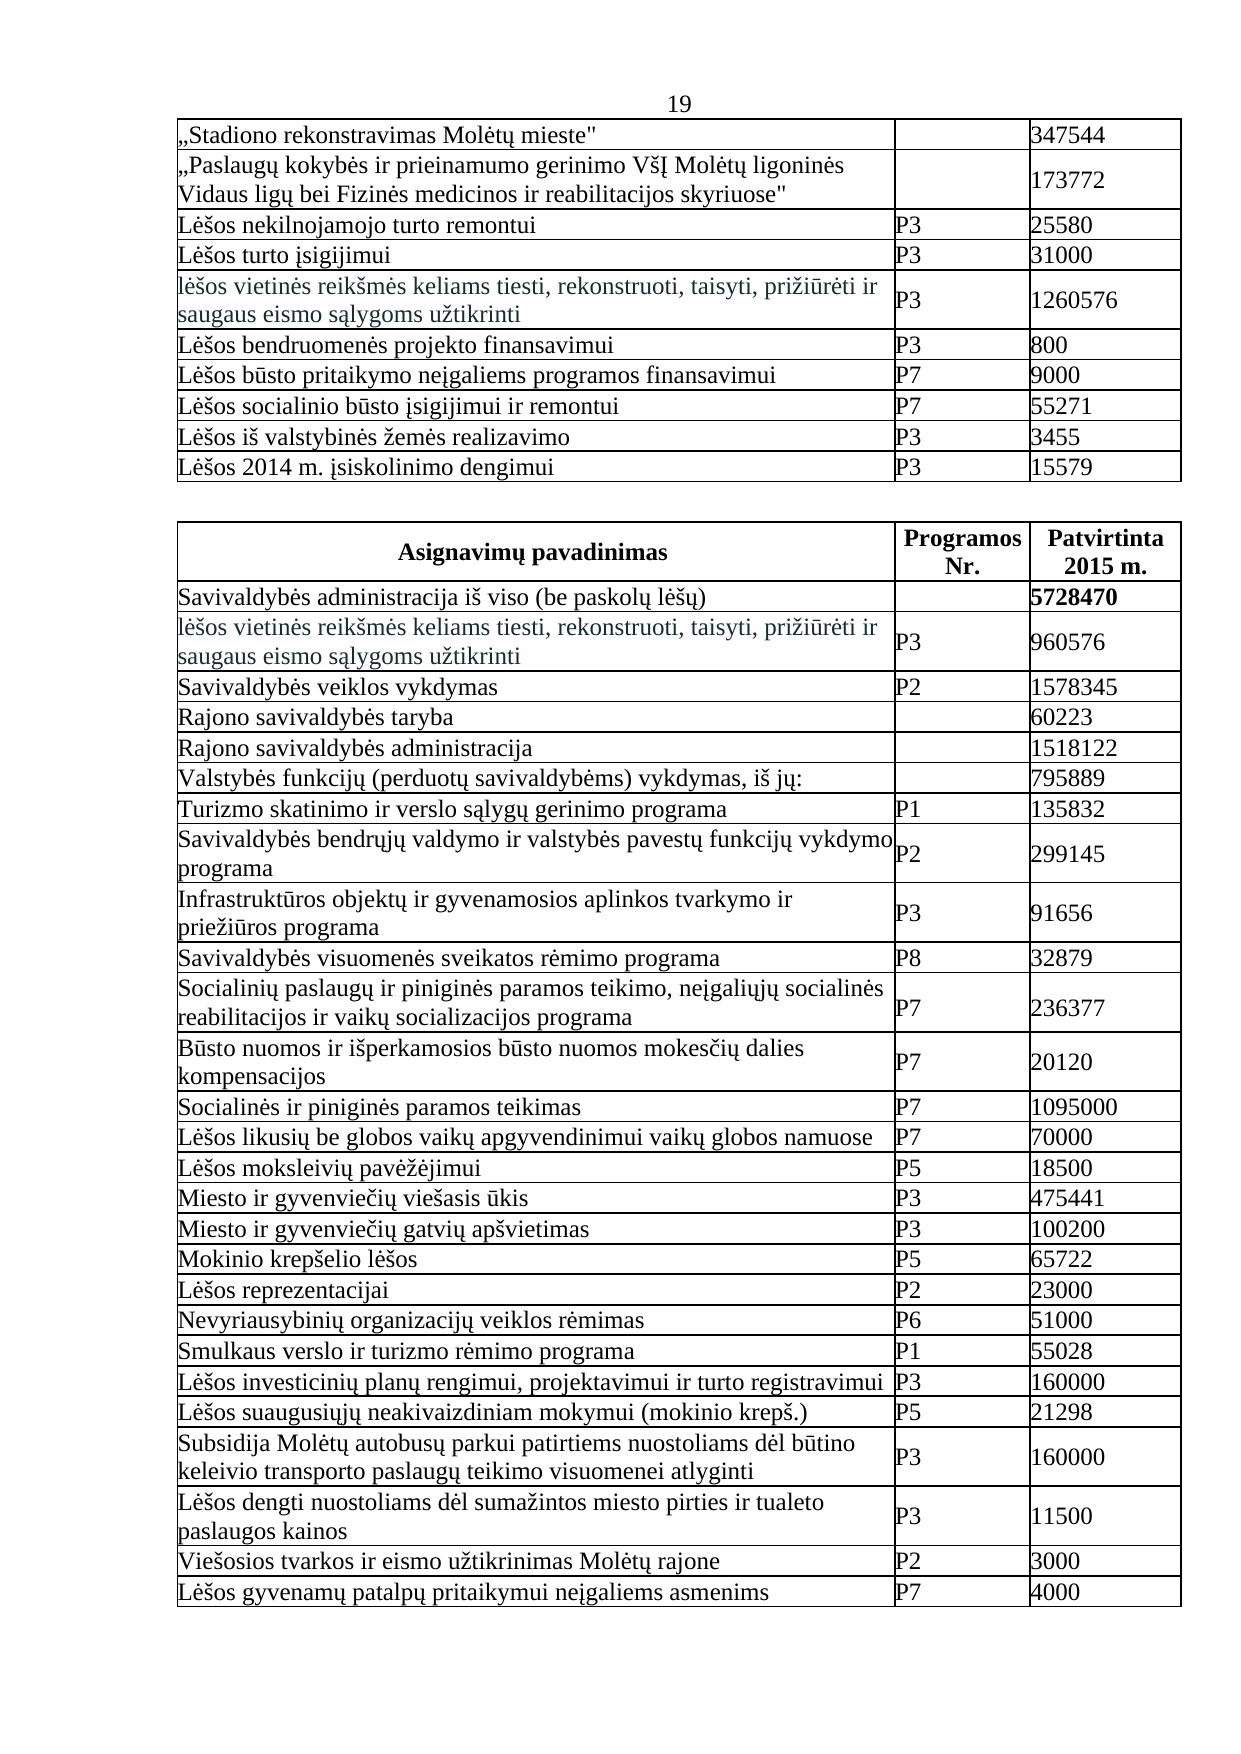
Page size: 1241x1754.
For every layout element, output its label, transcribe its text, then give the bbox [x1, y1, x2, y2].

table_cell Nevyriausybinių organizacijų veiklos rėmimas [178, 1306, 894, 1334]
table_cell Lėšos likusių be globos vaikų apgyvendinimui vaikų globos namuose [178, 1122, 894, 1151]
table_cell P2 [896, 1275, 1029, 1304]
table_cell P7 [896, 1033, 1029, 1090]
table_cell Mokinio krepšelio lėšos [178, 1245, 894, 1273]
table_cell 173772 [1031, 150, 1180, 208]
table_cell P3 [896, 452, 1029, 481]
table_cell Lėšos iš valstybinės žemės realizavimo [178, 421, 894, 450]
table_cell Savivaldybės administracija iš viso (be paskolų lėšų) [178, 582, 894, 611]
table_cell Lėšos socialinio būsto įsigijimui ir remontui [178, 391, 894, 420]
table_cell P6 [896, 1306, 1029, 1334]
table_cell P1 [896, 794, 1029, 823]
table_cell P2 [896, 672, 1029, 701]
table_cell Turizmo skatinimo ir verslo sąlygų gerinimo programa [178, 794, 894, 823]
table_cell 32879 [1031, 943, 1180, 972]
table_cell [896, 120, 1029, 149]
table_cell lėšos vietinės reikšmės keliams tiesti, rekonstruoti, taisyti, prižiūrėti ir saugaus eismo sąlygoms užtikrinti [178, 612, 894, 670]
table_cell 236377 [1031, 973, 1180, 1031]
table_cell 1518122 [1031, 733, 1180, 762]
table_cell Miesto ir gyvenviečių viešasis ūkis [178, 1183, 894, 1212]
table_cell P1 [896, 1336, 1029, 1365]
table_cell 4000 [1031, 1577, 1180, 1606]
table_cell P3 [896, 883, 1029, 941]
table_cell P3 [896, 612, 1029, 670]
table_cell P7 [896, 973, 1029, 1031]
table_cell lėšos vietinės reikšmės keliams tiesti, rekonstruoti, taisyti, prižiūrėti ir saugaus eismo sąlygoms užtikrinti [178, 271, 894, 328]
table_cell Būsto nuomos ir išperkamosios būsto nuomos mokesčių dalies kompensacijos [178, 1033, 894, 1090]
table_cell Lėšos moksleivių pavėžėjimui [178, 1153, 894, 1182]
table_cell 9000 [1031, 360, 1180, 389]
table_cell P3 [896, 330, 1029, 359]
table_cell [896, 582, 1029, 611]
table_cell 5728470 [1031, 582, 1180, 611]
table_cell 1578345 [1031, 672, 1180, 701]
table_cell 299145 [1031, 824, 1180, 882]
table_cell 25580 [1031, 210, 1180, 238]
table_cell [896, 702, 1029, 731]
table_cell 1260576 [1031, 271, 1180, 328]
table_cell Savivaldybės veiklos vykdymas [178, 672, 894, 701]
table_cell 65722 [1031, 1245, 1180, 1273]
table_cell 51000 [1031, 1306, 1180, 1334]
table_cell 21298 [1031, 1397, 1180, 1426]
table_header Asignavimų pavadinimas [178, 523, 894, 580]
table_cell „Paslaugų kokybės ir prieinamumo gerinimo VšĮ Molėtų ligoninės Vidaus ligų bei Fizinės medicinos ir reabilitacijos skyriuose" [178, 150, 894, 208]
table_cell P3 [896, 421, 1029, 450]
table_cell 15579 [1031, 452, 1180, 481]
table_cell 1095000 [1031, 1092, 1180, 1121]
table_cell Lėšos 2014 m. įsiskolinimo dengimui [178, 452, 894, 481]
table_cell 3455 [1031, 421, 1180, 450]
table_cell Miesto ir gyvenviečių gatvių apšvietimas [178, 1214, 894, 1243]
table_cell P3 [896, 271, 1029, 328]
table_cell Subsidija Molėtų autobusų parkui patirtiems nuostoliams dėl būtino keleivio transporto paslaugų teikimo visuomenei atlyginti [178, 1428, 894, 1485]
table_header Programos Nr. [896, 523, 1029, 580]
table_cell 23000 [1031, 1275, 1180, 1304]
table_cell Infrastruktūros objektų ir gyvenamosios aplinkos tvarkymo ir priežiūros programa [178, 883, 894, 941]
table_cell P3 [896, 1367, 1029, 1395]
table_cell Viešosios tvarkos ir eismo užtikrinimas Molėtų rajone [178, 1546, 894, 1575]
table_cell Lėšos investicinių planų rengimui, projektavimui ir turto registravimui [178, 1367, 894, 1395]
table_cell 18500 [1031, 1153, 1180, 1182]
table_cell P2 [896, 824, 1029, 882]
table_cell 160000 [1031, 1367, 1180, 1395]
table_cell [896, 733, 1029, 762]
table_cell P5 [896, 1397, 1029, 1426]
table_cell 60223 [1031, 702, 1180, 731]
table_cell Socialinės ir piniginės paramos teikimas [178, 1092, 894, 1121]
table_cell P7 [896, 1577, 1029, 1606]
table_cell Lėšos bendruomenės projekto finansavimui [178, 330, 894, 359]
table_cell P3 [896, 1487, 1029, 1544]
table_cell 55028 [1031, 1336, 1180, 1365]
table_cell P3 [896, 210, 1029, 238]
table_cell 11500 [1031, 1487, 1180, 1544]
table_cell P2 [896, 1546, 1029, 1575]
table_cell 960576 [1031, 612, 1180, 670]
table_cell Lėšos dengti nuostoliams dėl sumažintos miesto pirties ir tualeto paslaugos kainos [178, 1487, 894, 1544]
table_cell 3000 [1031, 1546, 1180, 1575]
table_cell Rajono savivaldybės taryba [178, 702, 894, 731]
table_cell Rajono savivaldybės administracija [178, 733, 894, 762]
table_cell Savivaldybės bendrųjų valdymo ir valstybės pavestų funkcijų vykdymo programa [178, 824, 894, 882]
table_cell 800 [1031, 330, 1180, 359]
table_cell 31000 [1031, 240, 1180, 269]
table_cell P7 [896, 1122, 1029, 1151]
table_cell 55271 [1031, 391, 1180, 420]
table_cell 91656 [1031, 883, 1180, 941]
table_cell P5 [896, 1153, 1029, 1182]
table_cell P3 [896, 1428, 1029, 1485]
table_cell Socialinių paslaugų ir piniginės paramos teikimo, neįgaliųjų socialinės reabilitacijos ir vaikų socializacijos programa [178, 973, 894, 1031]
table_cell P7 [896, 391, 1029, 420]
table_cell „Stadiono rekonstravimas Molėtų mieste" [178, 120, 894, 149]
table_cell P3 [896, 1183, 1029, 1212]
table_cell 160000 [1031, 1428, 1180, 1485]
table_cell 135832 [1031, 794, 1180, 823]
table_cell Lėšos būsto pritaikymo neįgaliems programos finansavimui [178, 360, 894, 389]
table_cell P3 [896, 240, 1029, 269]
table_cell [896, 150, 1029, 208]
table_cell 100200 [1031, 1214, 1180, 1243]
table_cell 475441 [1031, 1183, 1180, 1212]
table_cell Lėšos turto įsigijimui [178, 240, 894, 269]
table_cell 20120 [1031, 1033, 1180, 1090]
table_cell Lėšos nekilnojamojo turto remontui [178, 210, 894, 238]
table_cell 70000 [1031, 1122, 1180, 1151]
table_cell Lėšos reprezentacijai [178, 1275, 894, 1304]
table_cell Savivaldybės visuomenės sveikatos rėmimo programa [178, 943, 894, 972]
table_cell [896, 763, 1029, 792]
table_cell Valstybės funkcijų (perduotų savivaldybėms) vykdymas, iš jų: [178, 763, 894, 792]
table_cell P7 [896, 1092, 1029, 1121]
table_cell 347544 [1031, 120, 1180, 149]
table_cell P3 [896, 1214, 1029, 1243]
table_cell Smulkaus verslo ir turizmo rėmimo programa [178, 1336, 894, 1365]
table_cell P8 [896, 943, 1029, 972]
table_cell 795889 [1031, 763, 1180, 792]
table_cell Lėšos suaugusiųjų neakivaizdiniam mokymui (mokinio krepš.) [178, 1397, 894, 1426]
table_cell P5 [896, 1245, 1029, 1273]
table_cell Lėšos gyvenamų patalpų pritaikymui neįgaliems asmenims [178, 1577, 894, 1606]
table_header Patvirtinta 2015 m. [1031, 523, 1180, 580]
table_cell P7 [896, 360, 1029, 389]
